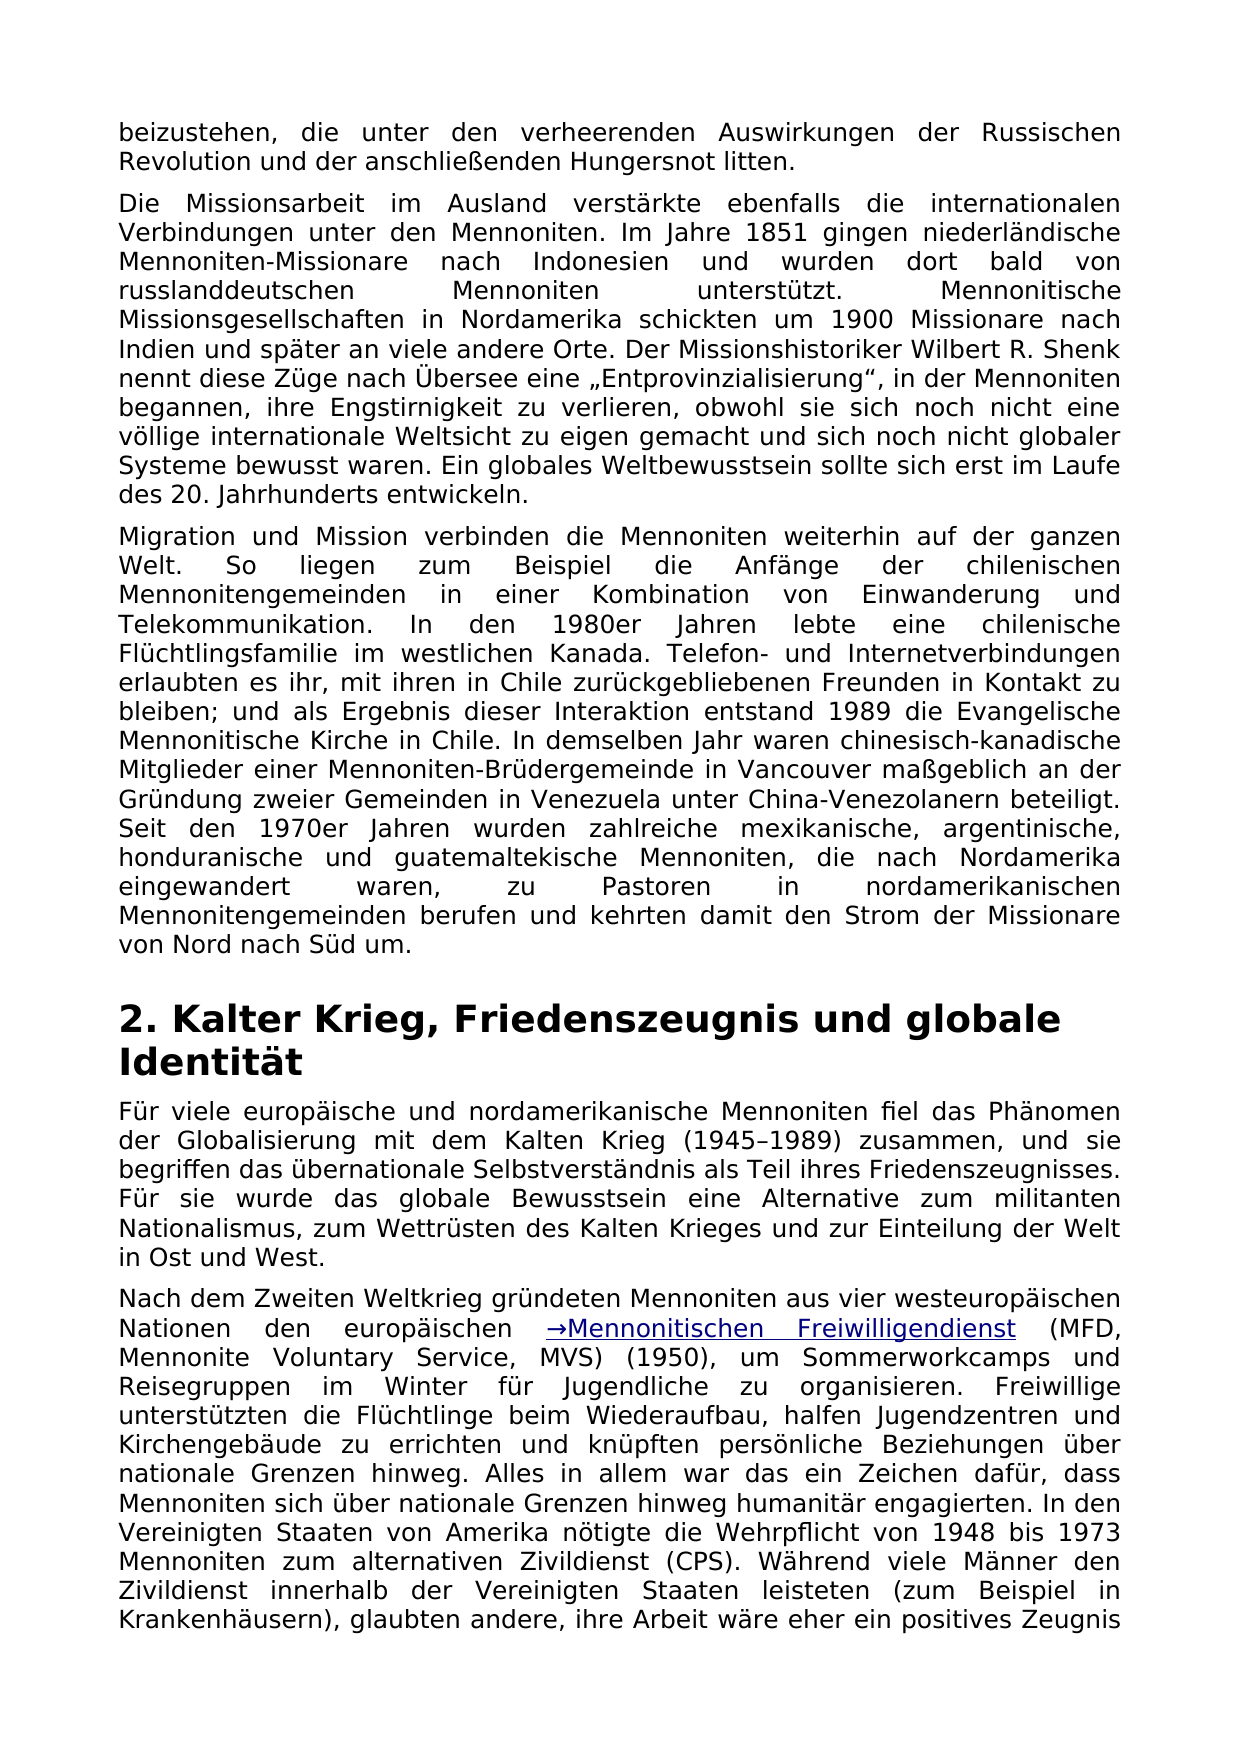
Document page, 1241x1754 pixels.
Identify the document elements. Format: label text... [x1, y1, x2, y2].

text Für viele europäische und nordamerikanische Mennoniten fiel das Phänomen der Globalisierung mit dem Kalten Krieg (1945–1989) zusammen, und sie begriffen das übernationale Selbstverständnis als Teil ihres Friedenszeugnisses. Für sie wurde das globale Bewusstsein eine Alternative zum militanten Nationalismus, zum Wettrüsten des Kalten Krieges und zur Einteilung der Welt in Ost und West. [118, 1097, 1122, 1272]
text Migration und Mission verbinden die Mennoniten weiterhin auf der ganzen Welt. So liegen zum Beispiel die Anfänge der chilenischen Mennonitengemeinden in einer Kombination von Einwanderung und Telekommunikation. In den 1980er Jahren lebte eine chilenische Flüchtlingsfamilie im westlichen Kanada. Telefon- und Internetverbindungen erlaubten es ihr, mit ihren in Chile zurückgebliebenen Freunden in Kontakt zu bleiben; und als Ergebnis dieser Interaktion entstand 1989 die Evangelische Mennonitische Kirche in Chile. In demselben Jahr waren chinesisch-kanadische Mitglieder einer Mennoniten-Brüdergemeinde in Vancouver maßgeblich an der Gründung zweier Gemeinden in Venezuela unter China-Venezolanern beteiligt. Seit den 1970er Jahren wurden zahlreiche mexikanische, argentinische, honduranische und guatemaltekische Mennoniten, die nach Nordamerika eingewandert waren, zu Pastoren in nordamerikanischen Mennonitengemeinden berufen und kehrten damit den Strom der Missionare von Nord nach Süd um. [118, 522, 1122, 960]
text beizustehen, die unter den verheerenden Auswirkungen der Russischen Revolution und der anschließenden Hungersnot litten. [118, 118, 1122, 176]
text Die Missionsarbeit im Ausland verstärkte ebenfalls die internationalen Verbindungen unter den Mennoniten. Im Jahre 1851 gingen niederländische Mennoniten-Missionare nach Indonesien und wurden dort bald von russlanddeutschen Mennoniten unterstützt. Mennonitische Missionsgesellschaften in Nordamerika schickten um 1900 Missionare nach Indien und später an viele andere Orte. Der Missionshistoriker Wilbert R. Shenk nennt diese Züge nach Übersee eine „Entprovinzialisierung“, in der Mennoniten begannen, ihre Engstirnigkeit zu verlieren, obwohl sie sich noch nicht eine völlige internationale Weltsicht zu eigen gemacht und sich noch nicht globaler Systeme bewusst waren. Ein globales Weltbewusstsein sollte sich erst im Laufe des 20. Jahrhunderts entwickeln. [118, 189, 1122, 510]
subtitle 2. Kalter Krieg, Friedenszeugnis und globale Identität [118, 997, 1122, 1084]
text Nach dem Zweiten Weltkrieg gründeten Mennoniten aus vier westeuropäischen Nationen den europäischen →Mennonitischen Freiwilligendienst (MFD, Mennonite Voluntary Service, MVS) (1950), um Sommerworkcamps und Reisegruppen im Winter für Jugendliche zu organisieren. Freiwillige unterstützten die Flüchtlinge beim Wiederaufbau, halfen Jugendzentren und Kirchengebäude zu errichten und knüpften persönliche Beziehungen über nationale Grenzen hinweg. Alles in allem war das ein Zeichen dafür, dass Mennoniten sich über nationale Grenzen hinweg humanitär engagierten. In den Vereinigten Staaten von Amerika nötigte die Wehrpflicht von 1948 bis 1973 Mennoniten zum alternativen Zivildienst (CPS). Während viele Männer den Zivildienst innerhalb der Vereinigten Staaten leisteten (zum Beispiel in Krankenhäusern), glaubten andere, ihre Arbeit wäre eher ein positives Zeugnis [118, 1284, 1122, 1634]
